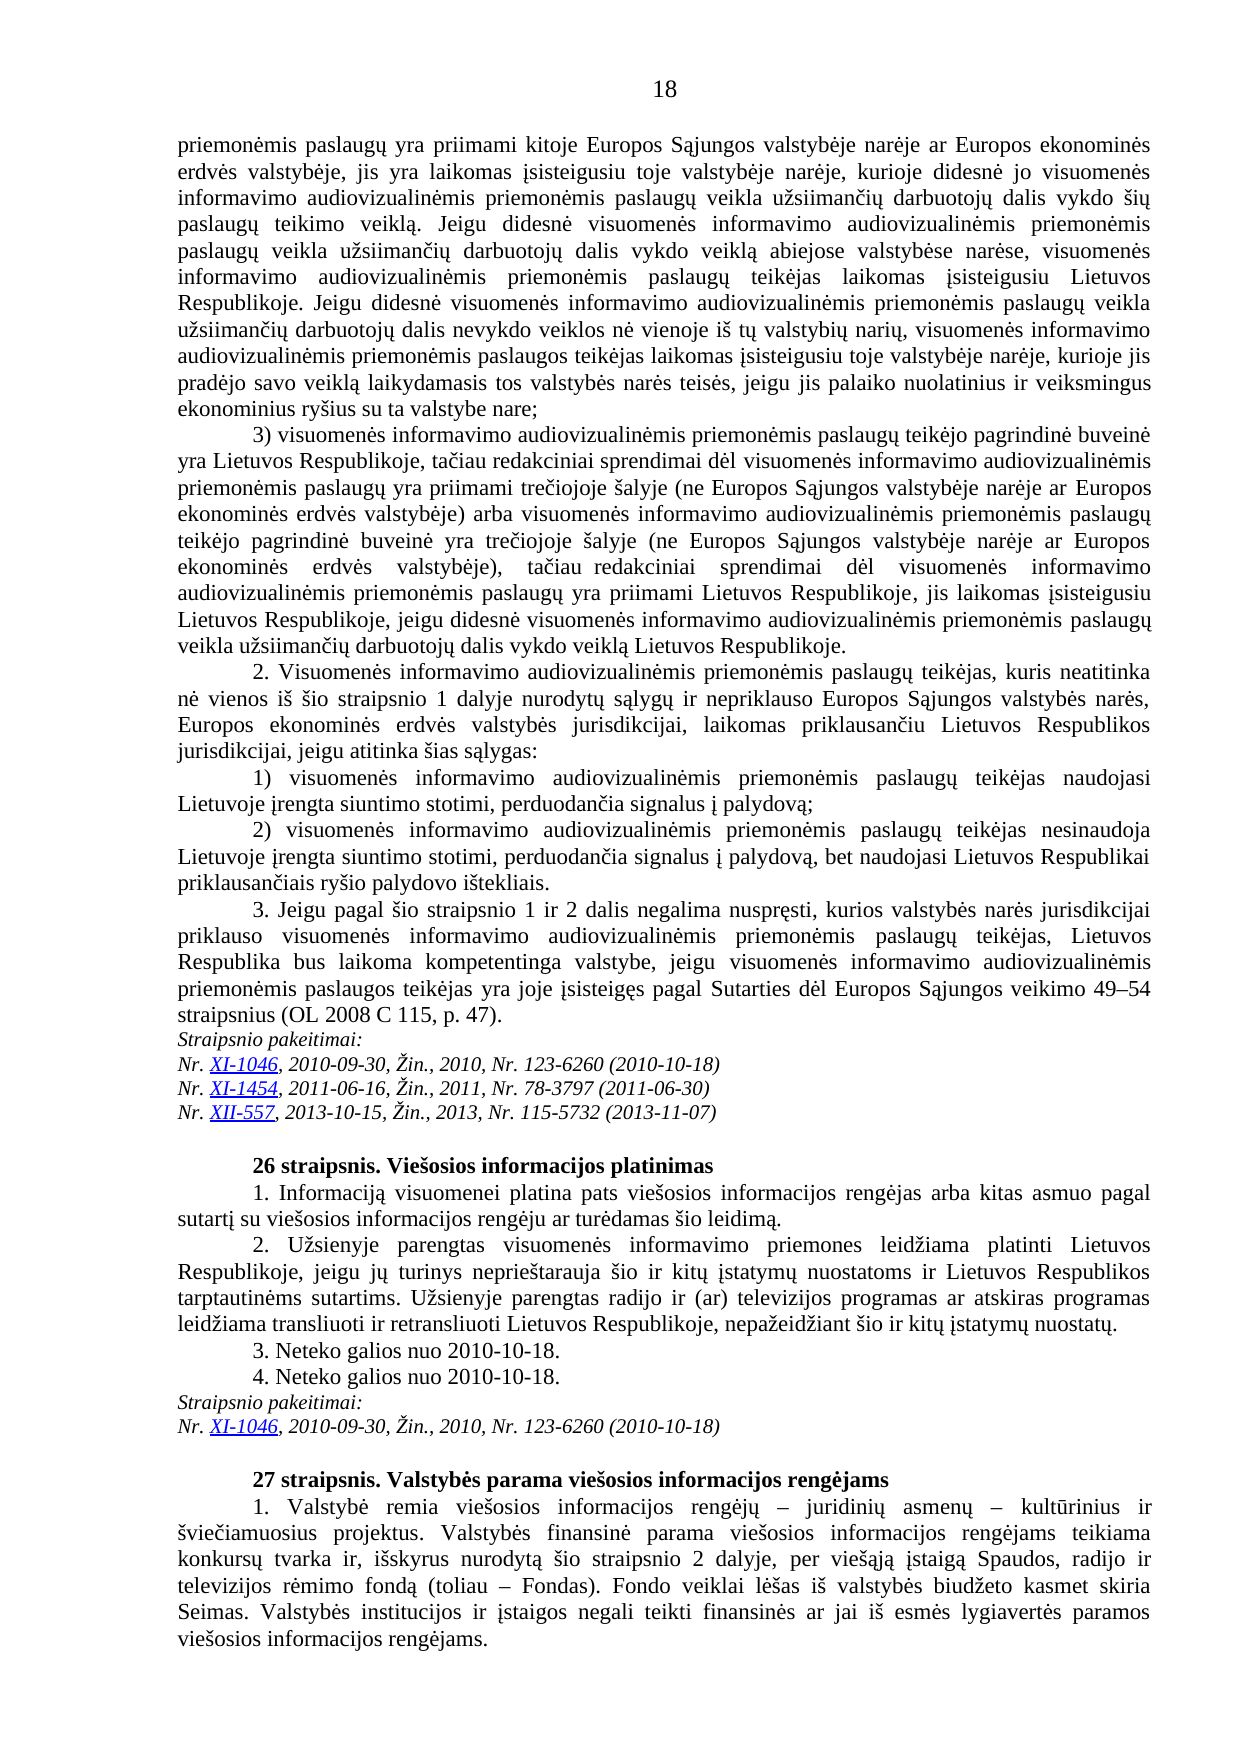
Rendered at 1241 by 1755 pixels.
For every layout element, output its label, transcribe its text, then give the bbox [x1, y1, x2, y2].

text Nr. XII-557, 2013-10-15, Žin., 2013, Nr. 115-5732 (2013-11-07) [177, 1099, 1152, 1124]
text 3) visuomenės informavimo audiovizualinėmis priemonėmis paslaugų teikėjo pagrindinė buveinė yra Lietuvos Respublikoje, tačiau redakciniai sprendimai dėl visuomenės informavimo audiovizualinėmis priemonėmis paslaugų yra priimami trečiojoje šalyje (ne Europos Sąjungos valstybėje narėje ar Europos ekonominės erdvės valstybėje) arba visuomenės informavimo audiovizualinėmis priemonėmis paslaugų teikėjo pagrindinė buveinė yra trečiojoje šalyje (ne Europos Sąjungos valstybėje narėje ar Europos ekonominės erdvės valstybėje), tačiau redakciniai sprendimai dėl visuomenės informavimo audiovizualinėmis priemonėmis paslaugų yra priimami Lietuvos Respublikoje, jis laikomas įsisteigusiu Lietuvos Respublikoje, jeigu didesnė visuomenės informavimo audiovizualinėmis priemonėmis paslaugų veikla užsiimančių darbuotojų dalis vykdo veiklą Lietuvos Respublikoje. [177, 421, 1152, 658]
text Nr. XI-1046, 2010-09-30, Žin., 2010, Nr. 123-6260 (2010-10-18) [177, 1051, 1152, 1076]
text Straipsnio pakeitimai: [177, 1027, 1152, 1051]
text Nr. XI-1454, 2011-06-16, Žin., 2011, Nr. 78-3797 (2011-06-30) [177, 1076, 1152, 1099]
text 1) visuomenės informavimo audiovizualinėmis priemonėmis paslaugų teikėjas naudojasi Lietuvoje įrengta siuntimo stotimi, perduodančia signalus į palydovą; [177, 764, 1152, 817]
text Nr. XI-1046, 2010-09-30, Žin., 2010, Nr. 123-6260 (2010-10-18) [177, 1414, 1152, 1438]
text 1. Informaciją visuomenei platina pats viešosios informacijos rengėjas arba kitas asmuo pagal sutartį su viešosios informacijos rengėju ar turėdamas šio leidimą. [177, 1179, 1152, 1231]
text 4. Neteko galios nuo 2010-10-18. [177, 1363, 1152, 1389]
text 26 straipsnis. Viešosios informacijos platinimas [177, 1152, 1152, 1179]
text Straipsnio pakeitimai: [177, 1389, 1152, 1414]
text 2. Užsienyje parengtas visuomenės informavimo priemones leidžiama platinti Lietuvos Respublikoje, jeigu jų turinys neprieštarauja šio ir kitų įstatymų nuostatoms ir Lietuvos Respublikos tarptautinėms sutartims. Užsienyje parengtas radijo ir (ar) televizijos programas ar atskiras programas leidžiama transliuoti ir retransliuoti Lietuvos Respublikoje, nepažeidžiant šio ir kitų įstatymų nuostatų. [177, 1231, 1152, 1337]
text 1. Valstybė remia viešosios informacijos rengėjų – juridinių asmenų – kultūrinius ir šviečiamuosius projektus. Valstybės finansinė parama viešosios informacijos rengėjams teikiama konkursų tvarka ir, išskyrus nurodytą šio straipsnio 2 dalyje, per viešąją įstaigą Spaudos, radijo ir televizijos rėmimo fondą (toliau – Fondas). Fondo veiklai lėšas iš valstybės biudžeto kasmet skiria Seimas. Valstybės institucijos ir įstaigos negali teikti finansinės ar jai iš esmės lygiavertės paramos viešosios informacijos rengėjams. [177, 1493, 1152, 1651]
text 3. Jeigu pagal šio straipsnio 1 ir 2 dalis negalima nuspręsti, kurios valstybės narės jurisdikcijai priklauso visuomenės informavimo audiovizualinėmis priemonėmis paslaugų teikėjas, Lietuvos Respublika bus laikoma kompetentinga valstybe, jeigu visuomenės informavimo audiovizualinėmis priemonėmis paslaugos teikėjas yra joje įsisteigęs pagal Sutarties dėl Europos Sąjungos veikimo 49–54 straipsnius (OL 2008 C 115, p. 47). [177, 896, 1152, 1027]
text 2. Visuomenės informavimo audiovizualinėmis priemonėmis paslaugų teikėjas, kuris neatitinka nė vienos iš šio straipsnio 1 dalyje nurodytų sąlygų ir nepriklauso Europos Sąjungos valstybės narės, Europos ekonominės erdvės valstybės jurisdikcijai, laikomas priklausančiu Lietuvos Respublikos jurisdikcijai, jeigu atitinka šias sąlygas: [177, 658, 1152, 764]
text 27 straipsnis. Valstybės parama viešosios informacijos rengėjams [177, 1466, 1152, 1493]
text 2) visuomenės informavimo audiovizualinėmis priemonėmis paslaugų teikėjas nesinaudoja Lietuvoje įrengta siuntimo stotimi, perduodančia signalus į palydovą, bet naudojasi Lietuvos Respublikai priklausančiais ryšio palydovo ištekliais. [177, 817, 1152, 896]
text priemonėmis paslaugų yra priimami kitoje Europos Sąjungos valstybėje narėje ar Europos ekonominės erdvės valstybėje, jis yra laikomas įsisteigusiu toje valstybėje narėje, kurioje didesnė jo visuomenės informavimo audiovizualinėmis priemonėmis paslaugų veikla užsiimančių darbuotojų dalis vykdo šių paslaugų teikimo veiklą. Jeigu didesnė visuomenės informavimo audiovizualinėmis priemonėmis paslaugų veikla užsiimančių darbuotojų dalis vykdo veiklą abiejose valstybėse narėse, visuomenės informavimo audiovizualinėmis priemonėmis paslaugų teikėjas laikomas įsisteigusiu Lietuvos Respublikoje. Jeigu didesnė visuomenės informavimo audiovizualinėmis priemonėmis paslaugų veikla užsiimančių darbuotojų dalis nevykdo veiklos nė vienoje iš tų valstybių narių, visuomenės informavimo audiovizualinėmis priemonėmis paslaugos teikėjas laikomas įsisteigusiu toje valstybėje narėje, kurioje jis pradėjo savo veiklą laikydamasis tos valstybės narės teisės, jeigu jis palaiko nuolatinius ir veiksmingus ekonominius ryšius su ta valstybe nare; [177, 131, 1152, 421]
text 3. Neteko galios nuo 2010-10-18. [177, 1337, 1152, 1363]
